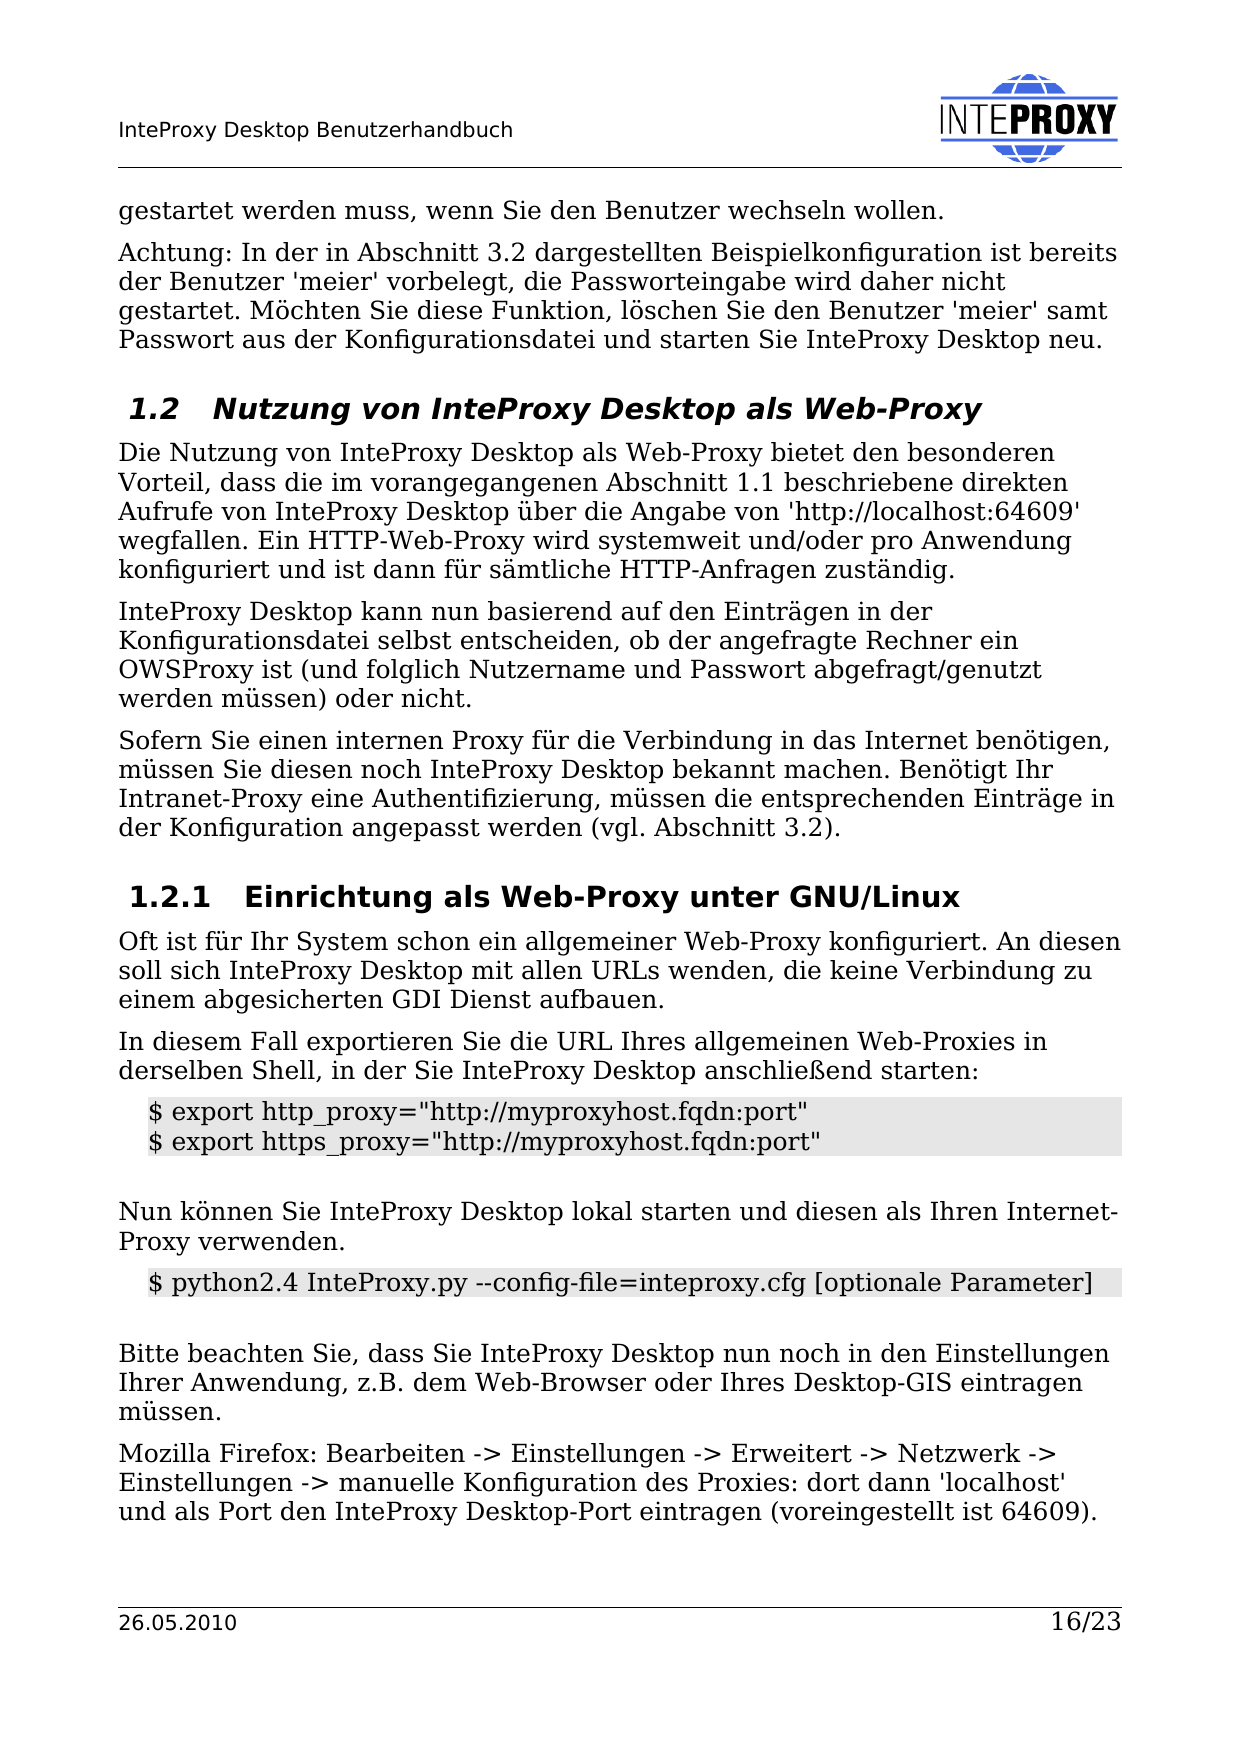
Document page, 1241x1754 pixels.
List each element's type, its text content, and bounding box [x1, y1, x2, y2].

subtitle Nutzung von InteProxy Desktop als Web-Proxy [118, 392, 1122, 426]
text $ python2.4 InteProxy.py --config-file=inteproxy.cfg [optionale Parameter] [148, 1268, 1122, 1297]
picture [940, 74, 1118, 163]
text Sofern Sie einen internen Proxy für die Verbindung in das Internet benötigen, müssen Sie diesen noch InteProxy Desktop bekannt machen. Benötigt Ihr Intranet-Proxy eine Authentifizierung, müssen die entsprechenden Einträge in der Konfiguration angepasst werden (vgl. Abschnitt 3.2). [118, 726, 1122, 843]
text $ export https_proxy="http://myproxyhost.fqdn:port" [148, 1127, 1122, 1156]
text Die Nutzung von InteProxy Desktop als Web-Proxy bietet den besonderen Vorteil, dass die im vorangegangenen Abschnitt 1.1 beschriebene direkten Aufrufe von InteProxy Desktop über die Angabe von 'http://localhost:64609' wegfallen. Ein HTTP-Web-Proxy wird systemweit und/oder pro Anwendung konfiguriert und ist dann für sämtliche HTTP-Anfragen zuständig. [118, 438, 1122, 584]
text gestartet werden muss, wenn Sie den Benutzer wechseln wollen. [118, 196, 1122, 225]
text Oft ist für Ihr System schon ein allgemeiner Web-Proxy konfiguriert. An diesen soll sich InteProxy Desktop mit allen URLs wenden, die keine Verbindung zu einem abgesicherten GDI Dienst aufbauen. [118, 927, 1122, 1014]
subtitle Einrichtung als Web-Proxy unter GNU/Linux [118, 880, 1122, 914]
text Bitte beachten Sie, dass Sie InteProxy Desktop nun noch in den Einstellungen Ihrer Anwendung, z.B. dem Web-Browser oder Ihres Desktop-GIS eintragen müssen. [118, 1339, 1122, 1427]
text Nun können Sie InteProxy Desktop lokal starten und diesen als Ihren Internet-Proxy verwenden. [118, 1197, 1122, 1256]
text InteProxy Desktop kann nun basierend auf den Einträgen in der Konfigurationsdatei selbst entscheiden, ob der angefragte Rechner ein OWSProxy ist (und folglich Nutzername und Passwort abgefragt/genutzt werden müssen) oder nicht. [118, 597, 1122, 713]
text Achtung: In der in Abschnitt 3.2 dargestellten Beispielkonfiguration ist bereits der Benutzer 'meier' vorbelegt, die Passworteingabe wird daher nicht gestartet. Möchten Sie diese Funktion, löschen Sie den Benutzer 'meier' samt Passwort aus der Konfigurationsdatei und starten Sie InteProxy Desktop neu. [118, 238, 1122, 354]
text In diesem Fall exportieren Sie die URL Ihres allgemeinen Web-Proxies in derselben Shell, in der Sie InteProxy Desktop anschließend starten: [118, 1027, 1122, 1085]
text Mozilla Firefox: Bearbeiten -> Einstellungen -> Erweitert -> Netzwerk -> Einstellungen -> manuelle Konfiguration des Proxies: dort dann 'localhost' und als Port den InteProxy Desktop-Port eintragen (voreingestellt ist 64609). [118, 1439, 1122, 1527]
text $ export http_proxy="http://myproxyhost.fqdn:port" [148, 1097, 1122, 1127]
